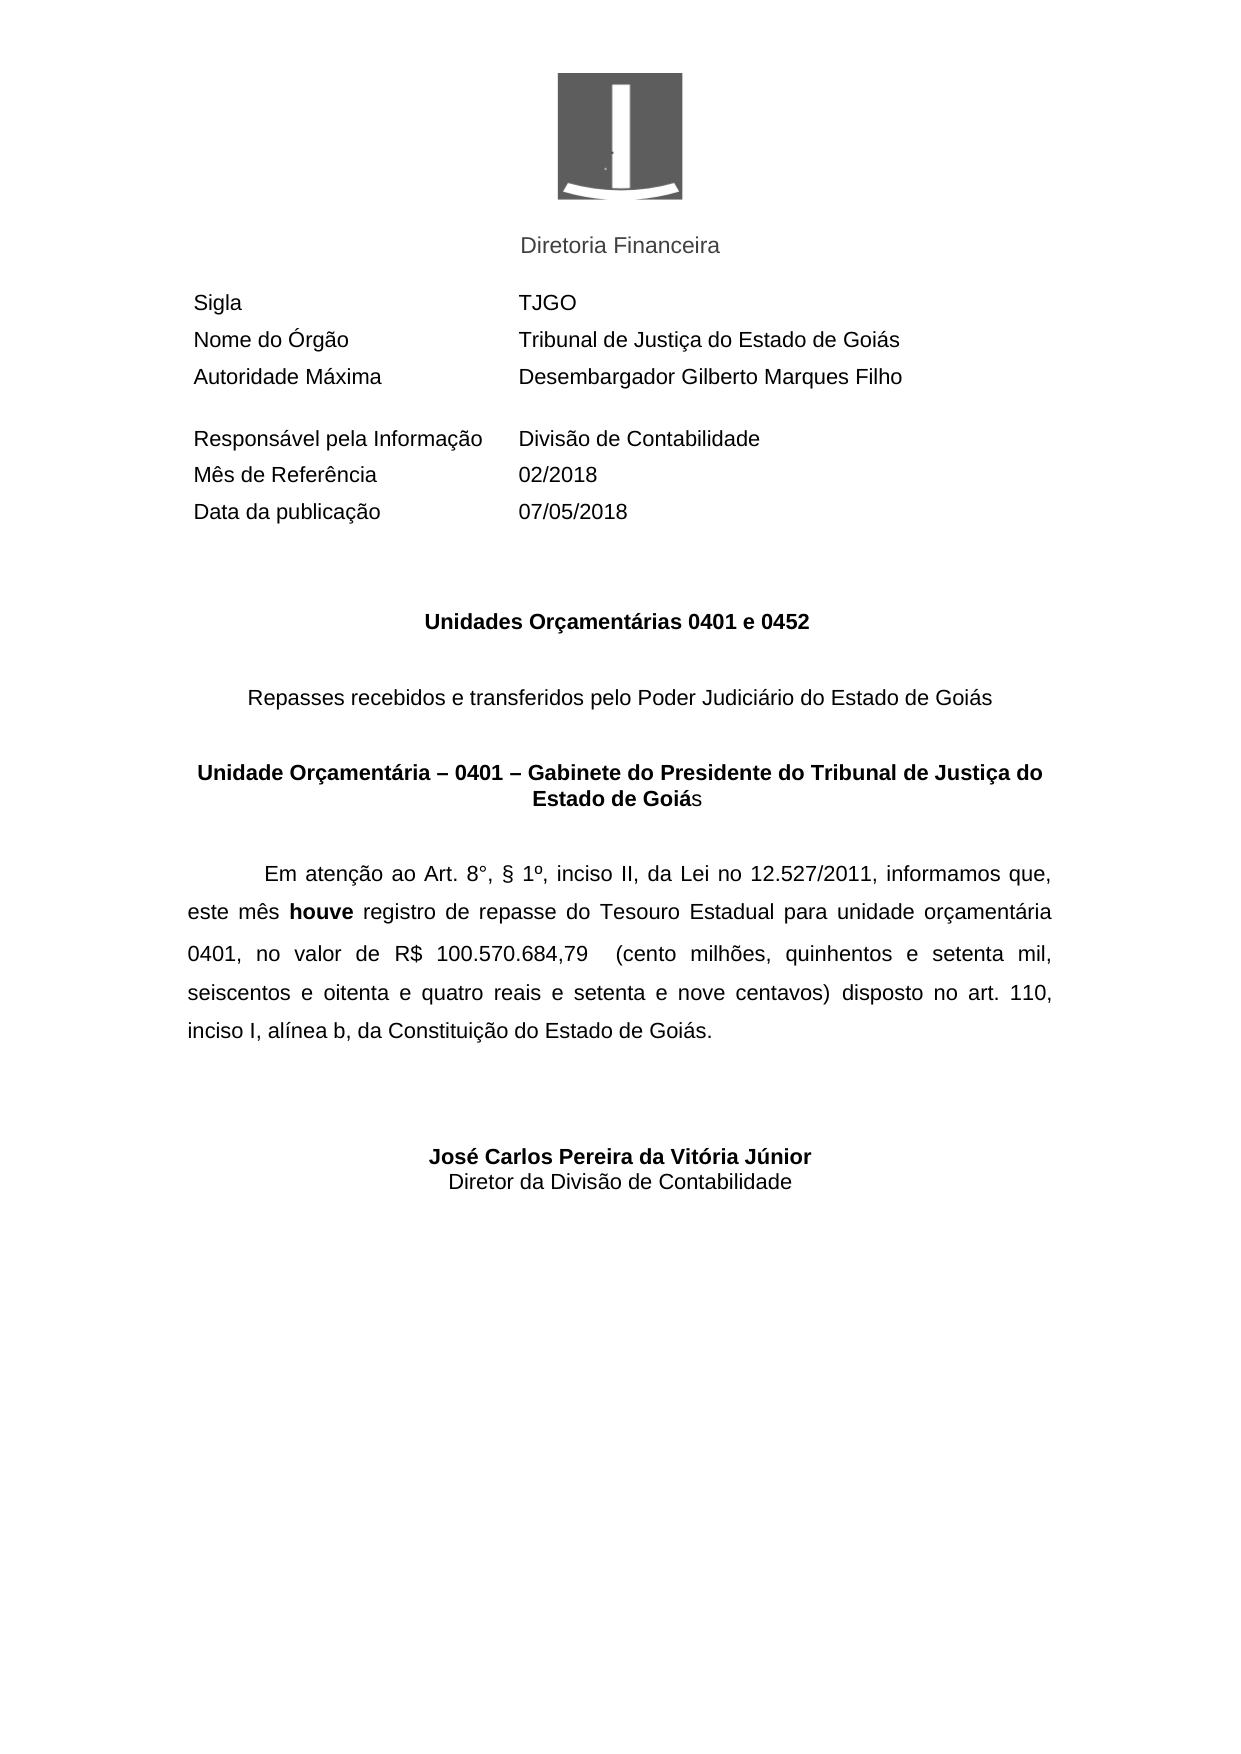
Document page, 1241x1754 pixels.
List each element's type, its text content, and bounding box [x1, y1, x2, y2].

text Unidade Orçamentária – 0401 – Gabinete do Presidente do Tribunal de Justiça do Estado de Goiás [187, 760, 1053, 811]
table_cell 02/2018 [513, 456, 1085, 493]
picture [557, 73, 683, 202]
table_cell 07/05/2018 [513, 493, 1085, 530]
table_cell Autoridade Máxima [188, 358, 512, 420]
table_cell Data da publicação [188, 493, 512, 530]
table_header TJGO [513, 285, 1085, 321]
text Diretor da Divisão de Contabilidade [187, 1169, 1053, 1194]
text José Carlos Pereira da Vitória Júnior [187, 1143, 1053, 1169]
text Em atenção ao Art. 8°, § 1º, inciso II, da Lei no 12.527/2011, informamos que, este mês houve registro de repasse do Tesouro Estadual para unidade orçamentária 0401, no valor de R$ 100.570.684,79 (cento milhões, quinhentos e setenta mil, seiscentos e oitenta e quatro reais e setenta e nove centavos) disposto no art. 110, inciso I, alínea b, da Constituição do Estado de Goiás. [187, 861, 1053, 1043]
table_header Sigla [188, 285, 512, 321]
table_cell Divisão de Contabilidade [513, 420, 1085, 456]
table_cell Nome do Órgão [188, 321, 512, 358]
table_cell Mês de Referência [188, 456, 512, 493]
table_cell Responsável pela Informação [188, 420, 512, 456]
text Unidades Orçamentárias 0401 e 0452 [187, 609, 1053, 634]
table_cell Desembargador Gilberto Marques Filho [513, 358, 1085, 420]
table_cell Tribunal de Justiça do Estado de Goiás [513, 321, 1085, 358]
text Repasses recebidos e transferidos pelo Poder Judiciário do Estado de Goiás [187, 684, 1053, 710]
